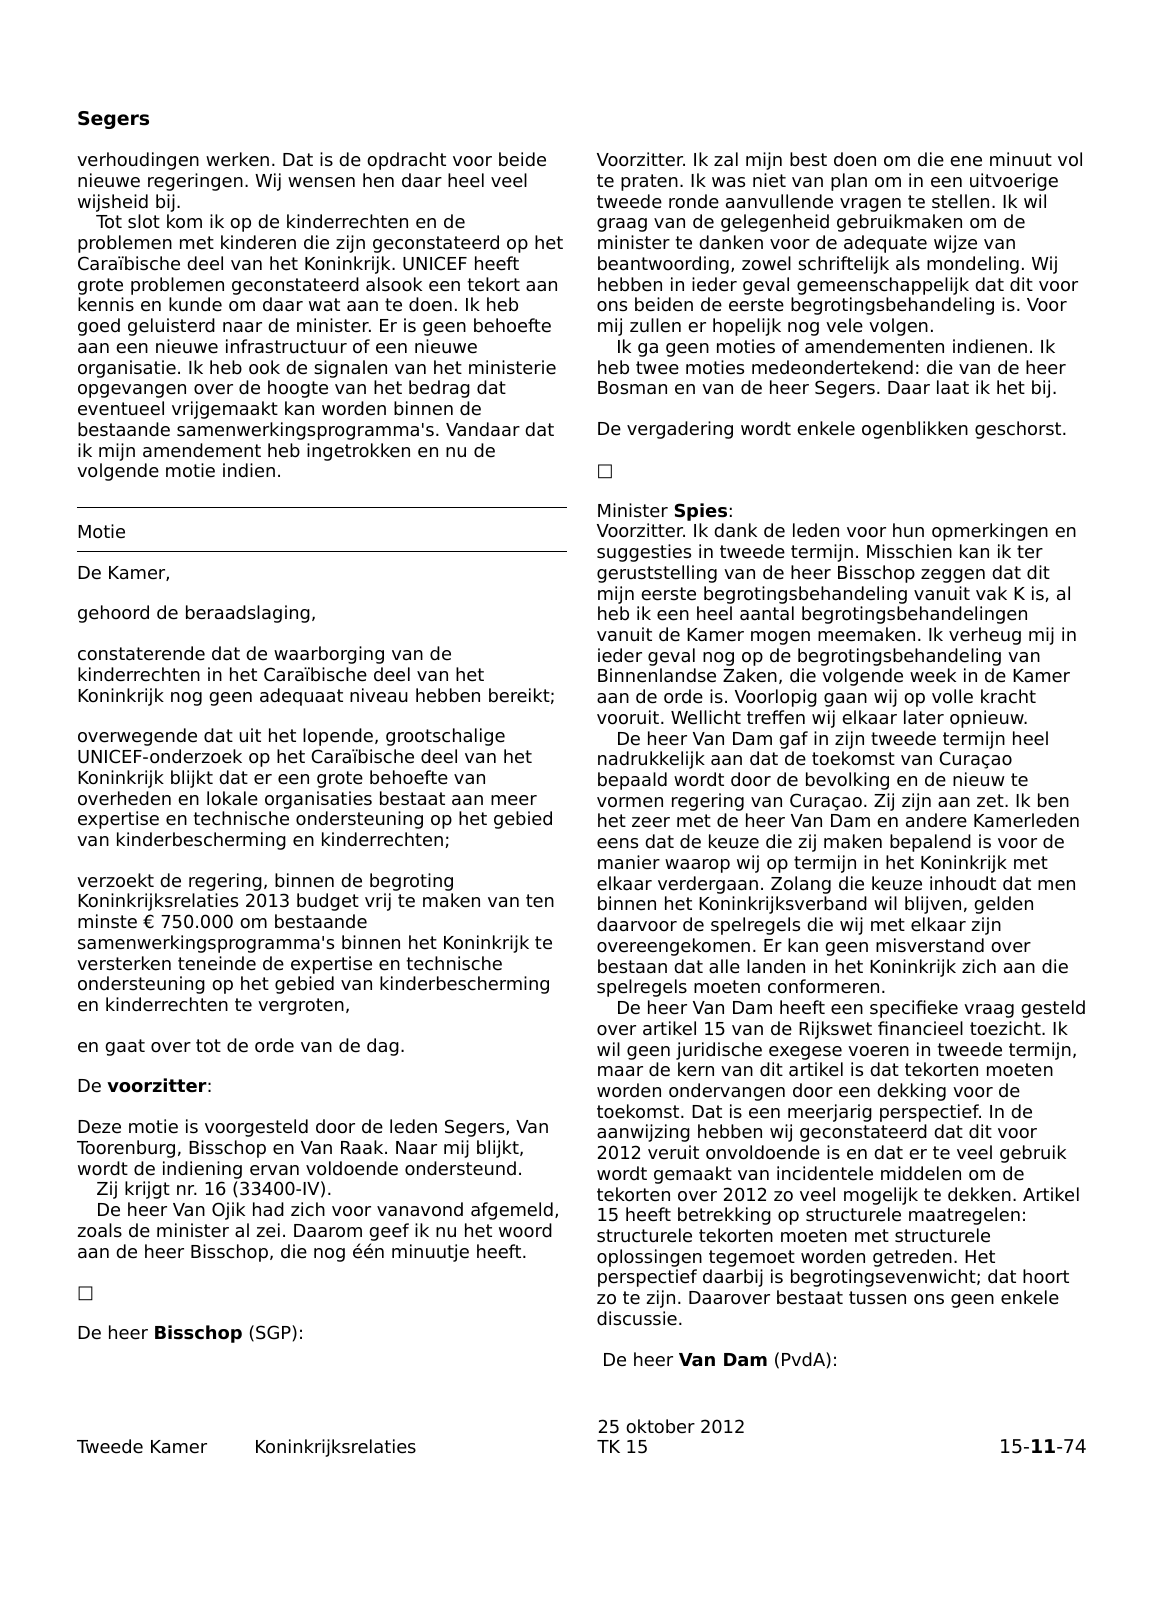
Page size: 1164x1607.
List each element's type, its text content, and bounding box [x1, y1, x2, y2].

text De heer Bisschop (SGP): [77, 1323, 567, 1344]
text overwegende dat uit het lopende, grootschalige UNICEF-onderzoek op het Caraïbische deel van het Koninkrijk blijkt dat er een grote behoefte van overheden en lokale organisaties bestaat aan meer expertise en technische ondersteuning op het gebied van kinderbescherming en kinderrechten; [77, 726, 567, 851]
text Deze motie is voorgesteld door de leden Segers, Van Toorenburg, Bisschop en Van Raak. Naar mij blijkt, wordt de indiening ervan voldoende ondersteund. [77, 1117, 567, 1179]
text Tot slot kom ik op de kinderrechten en de problemen met kinderen die zijn geconstateerd op het Caraïbische deel van het Koninkrijk. UNICEF heeft grote problemen geconstateerd alsook een tekort aan kennis en kunde om daar wat aan te doen. Ik heb goed geluisterd naar de minister. Er is geen behoefte aan een nieuwe infrastructuur of een nieuwe organisatie. Ik heb ook de signalen van het ministerie opgevangen over de hoogte van het bedrag dat eventueel vrijgemaakt kan worden binnen de bestaande samenwerkingsprogramma's. Vandaar dat ik mijn amendement heb ingetrokken en nu de volgende motie indien. [77, 212, 567, 482]
text Voorzitter. Ik dank de leden voor hun opmerkingen en suggesties in tweede termijn. Misschien kan ik ter geruststelling van de heer Bisschop zeggen dat dit mijn eerste begrotingsbehandeling vanuit vak K is, al heb ik een heel aantal begrotingsbehandelingen vanuit de Kamer mogen meemaken. Ik verheug mij in ieder geval nog op de begrotingsbehandeling van Binnenlandse Zaken, die volgende week in de Kamer aan de orde is. Voorlopig gaan wij op volle kracht vooruit. Wellicht treffen wij elkaar later opnieuw. [596, 521, 1087, 728]
text Ik ga geen moties of amendementen indienen. Ik heb twee moties medeondertekend: die van de heer Bosman en van de heer Segers. Daar laat ik het bij. [596, 337, 1087, 399]
text Voorzitter. Ik zal mijn best doen om die ene minuut vol te praten. Ik was niet van plan om in een uitvoerige tweede ronde aanvullende vragen te stellen. Ik wil graag van de gelegenheid gebruikmaken om de minister te danken voor de adequate wijze van beantwoording, zowel schriftelijk als mondeling. Wij hebben in ieder geval gemeenschappelijk dat dit voor ons beiden de eerste begrotingsbehandeling is. Voor mij zullen er hopelijk nog vele volgen. [596, 150, 1087, 337]
text verhoudingen werken. Dat is de opdracht voor beide nieuwe regeringen. Wij wensen hen daar heel veel wijsheid bij. [77, 150, 567, 212]
text De heer Van Dam gaf in zijn tweede termijn heel nadrukkelijk aan dat de toekomst van Curaçao bepaald wordt door de bevolking en de nieuw te vormen regering van Curaçao. Zij zijn aan zet. Ik ben het zeer met de heer Van Dam en andere Kamerleden eens dat de keuze die zij maken bepalend is voor de manier waarop wij op termijn in het Koninkrijk met elkaar verdergaan. Zolang die keuze inhoudt dat men binnen het Koninkrijksverband wil blijven, gelden daarvoor de spelregels die wij met elkaar zijn overeengekomen. Er kan geen misverstand over bestaan dat alle landen in het Koninkrijk zich aan die spelregels moeten conformeren. [596, 728, 1087, 998]
text De voorzitter: [77, 1076, 567, 1097]
text Motie [77, 522, 567, 542]
text gehoord de beraadslaging, [77, 603, 567, 624]
text De heer Van Dam heeft een specifieke vraag gesteld over artikel 15 van de Rijkswet financieel toezicht. Ik wil geen juridische exegese voeren in tweede termijn, maar de kern van dit artikel is dat tekorten moeten worden ondervangen door een dekking voor de toekomst. Dat is een meerjarig perspectief. In de aanwijzing hebben wij geconstateerd dat dit voor 2012 veruit onvoldoende is en dat er te veel gebruik wordt gemaakt van incidentele middelen om de tekorten over 2012 zo veel mogelijk te dekken. Artikel 15 heeft betrekking op structurele maatregelen: structurele tekorten moeten met structurele oplossingen tegemoet worden getreden. Het perspectief daarbij is begrotingsevenwicht; dat hoort zo te zijn. Daarover bestaat tussen ons geen enkele discussie. [596, 998, 1087, 1329]
text De Kamer, [77, 562, 567, 583]
text De vergadering wordt enkele ogenblikken geschorst. [596, 419, 1087, 440]
text constaterende dat de waarborging van de kinderrechten in het Caraïbische deel van het Koninkrijk nog geen adequaat niveau hebben bereikt; [77, 644, 567, 706]
text Zij krijgt nr. 16 (33400-IV). [77, 1179, 567, 1200]
text verzoekt de regering, binnen de begroting Koninkrijksrelaties 2013 budget vrij te maken van ten minste € 750.000 om bestaande samenwerkingsprogramma's binnen het Koninkrijk te versterken teneinde de expertise en technische ondersteuning op het gebied van kinderbescherming en kinderrechten te vergroten, [77, 871, 567, 1016]
text De heer Van Ojik had zich voor vanavond afgemeld, zoals de minister al zei. Daarom geef ik nu het woord aan de heer Bisschop, die nog één minuutje heeft. [77, 1200, 567, 1262]
text De heer Van Dam (PvdA): [596, 1349, 1087, 1370]
text en gaat over tot de orde van de dag. [77, 1036, 567, 1056]
text Minister Spies: [596, 500, 1087, 521]
text □ [77, 1282, 567, 1303]
text □ [596, 460, 1087, 480]
